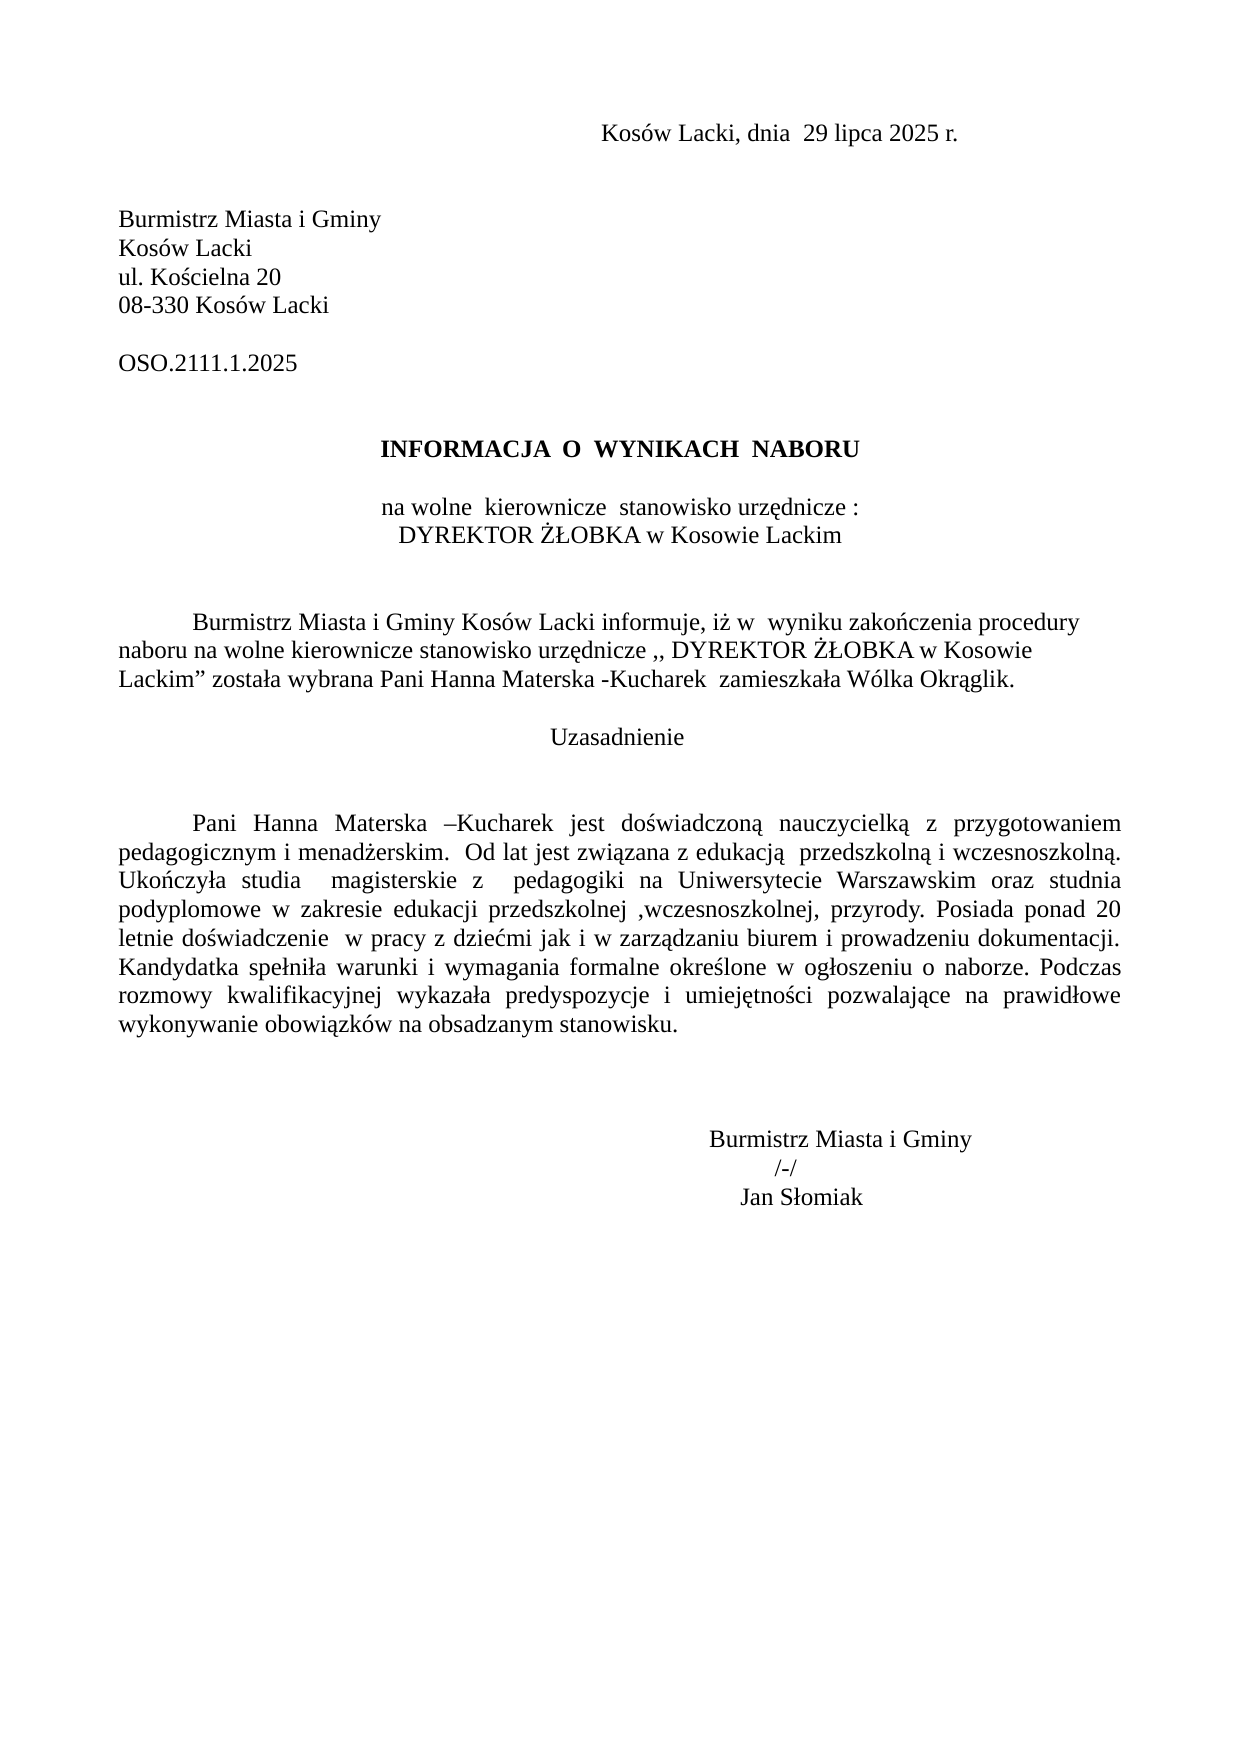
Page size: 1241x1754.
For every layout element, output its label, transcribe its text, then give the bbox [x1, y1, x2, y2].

text DYREKTOR ŻŁOBKA w Kosowie Lackim [118, 521, 1122, 549]
text Burmistrz Miasta i Gminy Kosów Lacki informuje, iż w wyniku zakończenia procedury naboru na wolne kierownicze stanowisko urzędnicze ,, DYREKTOR ŻŁOBKA w Kosowie Lackim” została wybrana Pani Hanna Materska -Kucharek zamieszkała Wólka Okrąglik. [118, 607, 1122, 693]
text 08-330 Kosów Lacki [118, 291, 1122, 319]
text Pani Hanna Materska –Kucharek jest doświadczoną nauczycielką z przygotowaniem pedagogicznym i menadżerskim. Od lat jest związana z edukacją przedszkolną i wczesnoszkolną. Ukończyła studia magisterskie z pedagogiki na Uniwersytecie Warszawskim oraz studnia podyplomowe w zakresie edukacji przedszkolnej ,wczesnoszkolnej, przyrody. Posiada ponad 20 letnie doświadczenie w pracy z dziećmi jak i w zarządzaniu biurem i prowadzeniu dokumentacji. Kandydatka spełniła warunki i wymagania formalne określone w ogłoszeniu o naborze. Podczas rozmowy kwalifikacyjnej wykazała predyspozycje i umiejętności pozwalające na prawidłowe wykonywanie obowiązków na obsadzanym stanowisku. [118, 808, 1122, 1038]
text OSO.2111.1.2025 [118, 348, 1122, 377]
text INFORMACJA O WYNIKACH NABORU [118, 434, 1122, 463]
text /-/ [118, 1153, 1122, 1182]
text na wolne kierownicze stanowisko urzędnicze : [118, 492, 1122, 521]
text Kosów Lacki, dnia 29 lipca 2025 r. [118, 118, 1122, 147]
text Burmistrz Miasta i Gminy [118, 1124, 1122, 1153]
text Burmistrz Miasta i Gminy [118, 204, 1122, 233]
text ul. Kościelna 20 [118, 262, 1122, 291]
text Jan Słomiak [118, 1182, 1122, 1211]
text Kosów Lacki [118, 233, 1122, 262]
text Uzasadnienie [118, 722, 1122, 751]
